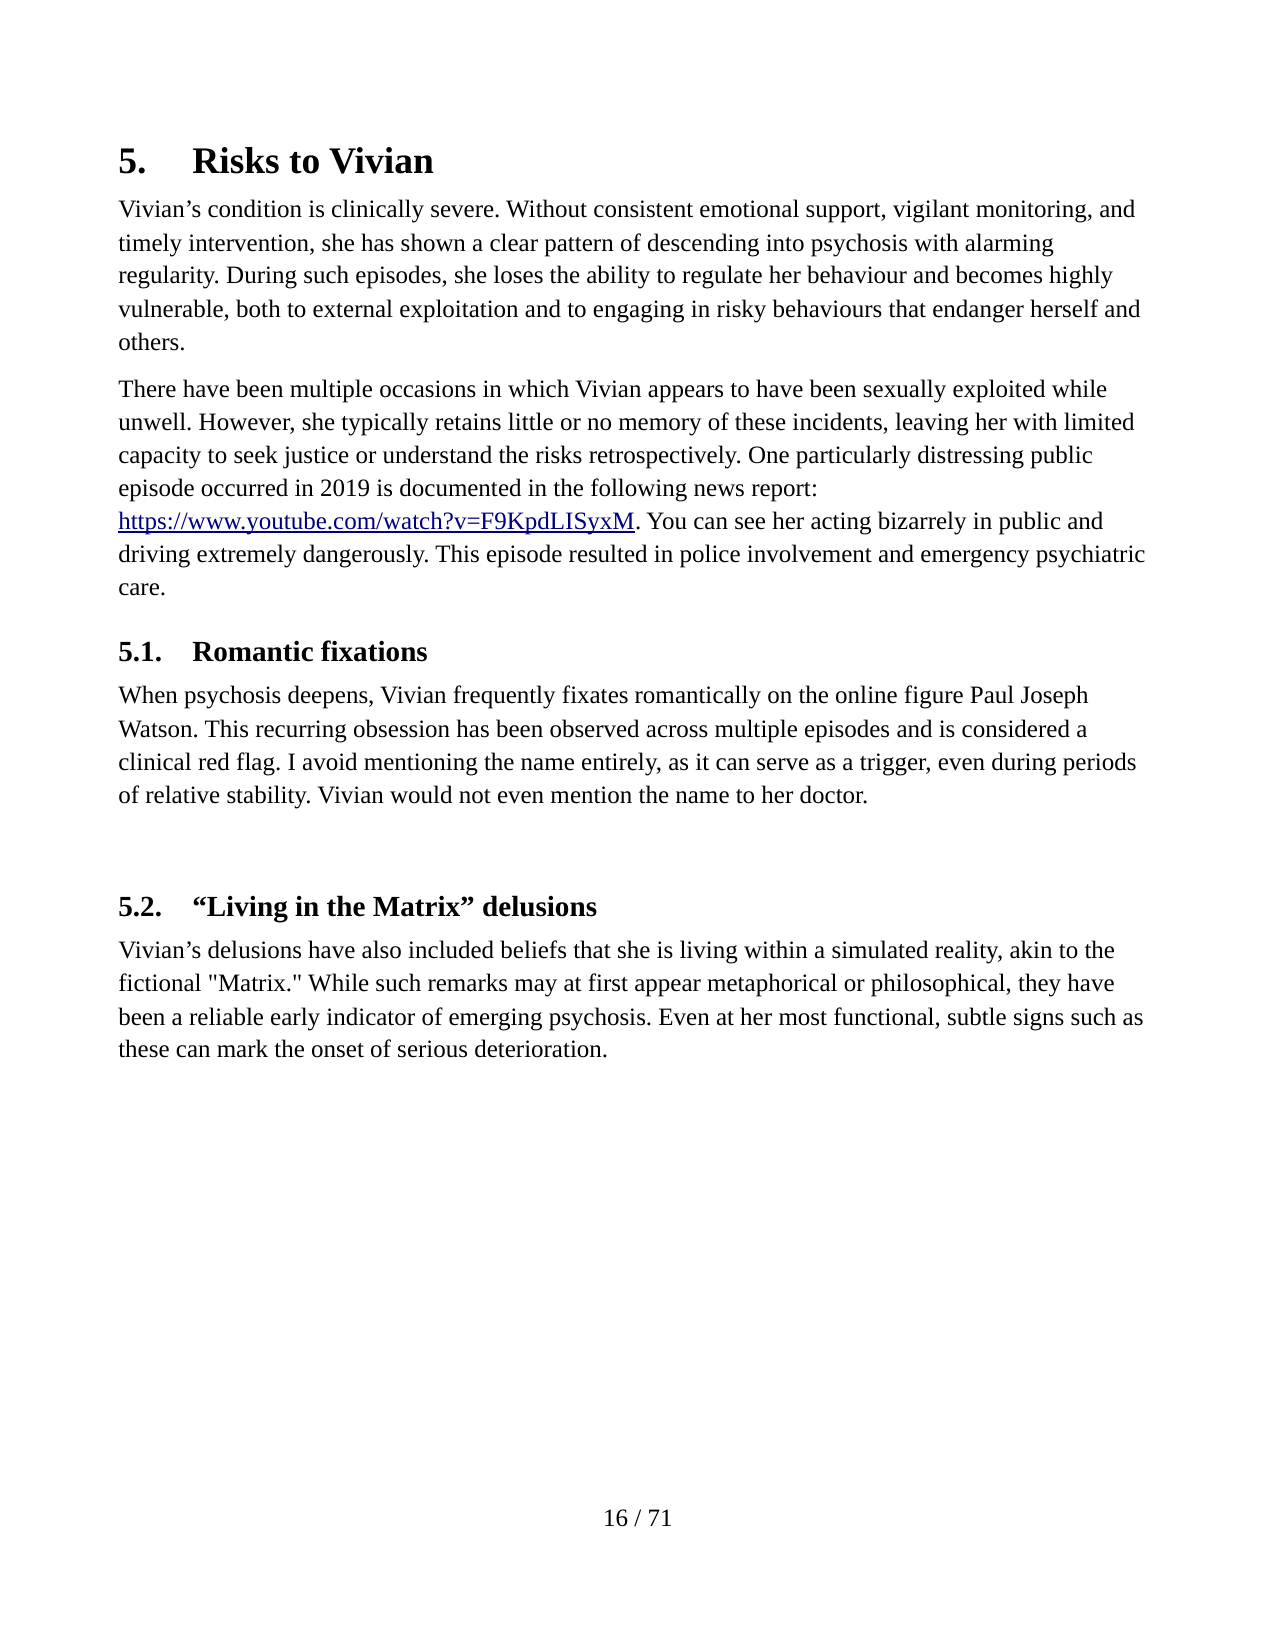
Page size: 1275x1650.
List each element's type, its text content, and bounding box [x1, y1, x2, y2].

subtitle “Living in the Matrix” delusions [118, 889, 1157, 923]
text When psychosis deepens, Vivian frequently fixates romantically on the online figure Paul Joseph Watson. This recurring obsession has been observed across multiple episodes and is considered a clinical red flag. I avoid mentioning the name entirely, as it can serve as a trigger, even during periods of relative stability. Vivian would not even mention the name to her doctor. [118, 681, 1157, 808]
subtitle Risks to Vivian [118, 139, 1157, 182]
text Vivian’s delusions have also included beliefs that she is living within a simulated reality, akin to the fictional "Matrix." While such remarks may at first appear metaphorical or philosophical, they have been a reliable early indicator of emerging psychosis. Even at her most functional, subtle signs such as these can mark the onset of serious deterioration. [118, 936, 1157, 1063]
text There have been multiple occasions in which Vivian appears to have been sexually exploited while unwell. However, she typically retains little or no memory of these incidents, leaving her with limited capacity to seek justice or understand the risks retrospectively. One particularly distressing public episode occurred in 2019 is documented in the following news report: https://www.youtube.com/watch?v=F9KpdLISyxM. You can see her acting bizarrely in public and driving extremely dangerously. This episode resulted in police involvement and emergency psychiatric care. [118, 374, 1157, 601]
subtitle Romantic fixations [118, 634, 1157, 668]
text Vivian’s condition is clinically severe. Without consistent emotional support, vigilant monitoring, and timely intervention, she has shown a clear pattern of descending into psychosis with alarming regularity. During such episodes, she loses the ability to regulate her behaviour and becomes highly vulnerable, both to external exploitation and to engaging in risky behaviours that endanger herself and others. [118, 194, 1157, 355]
